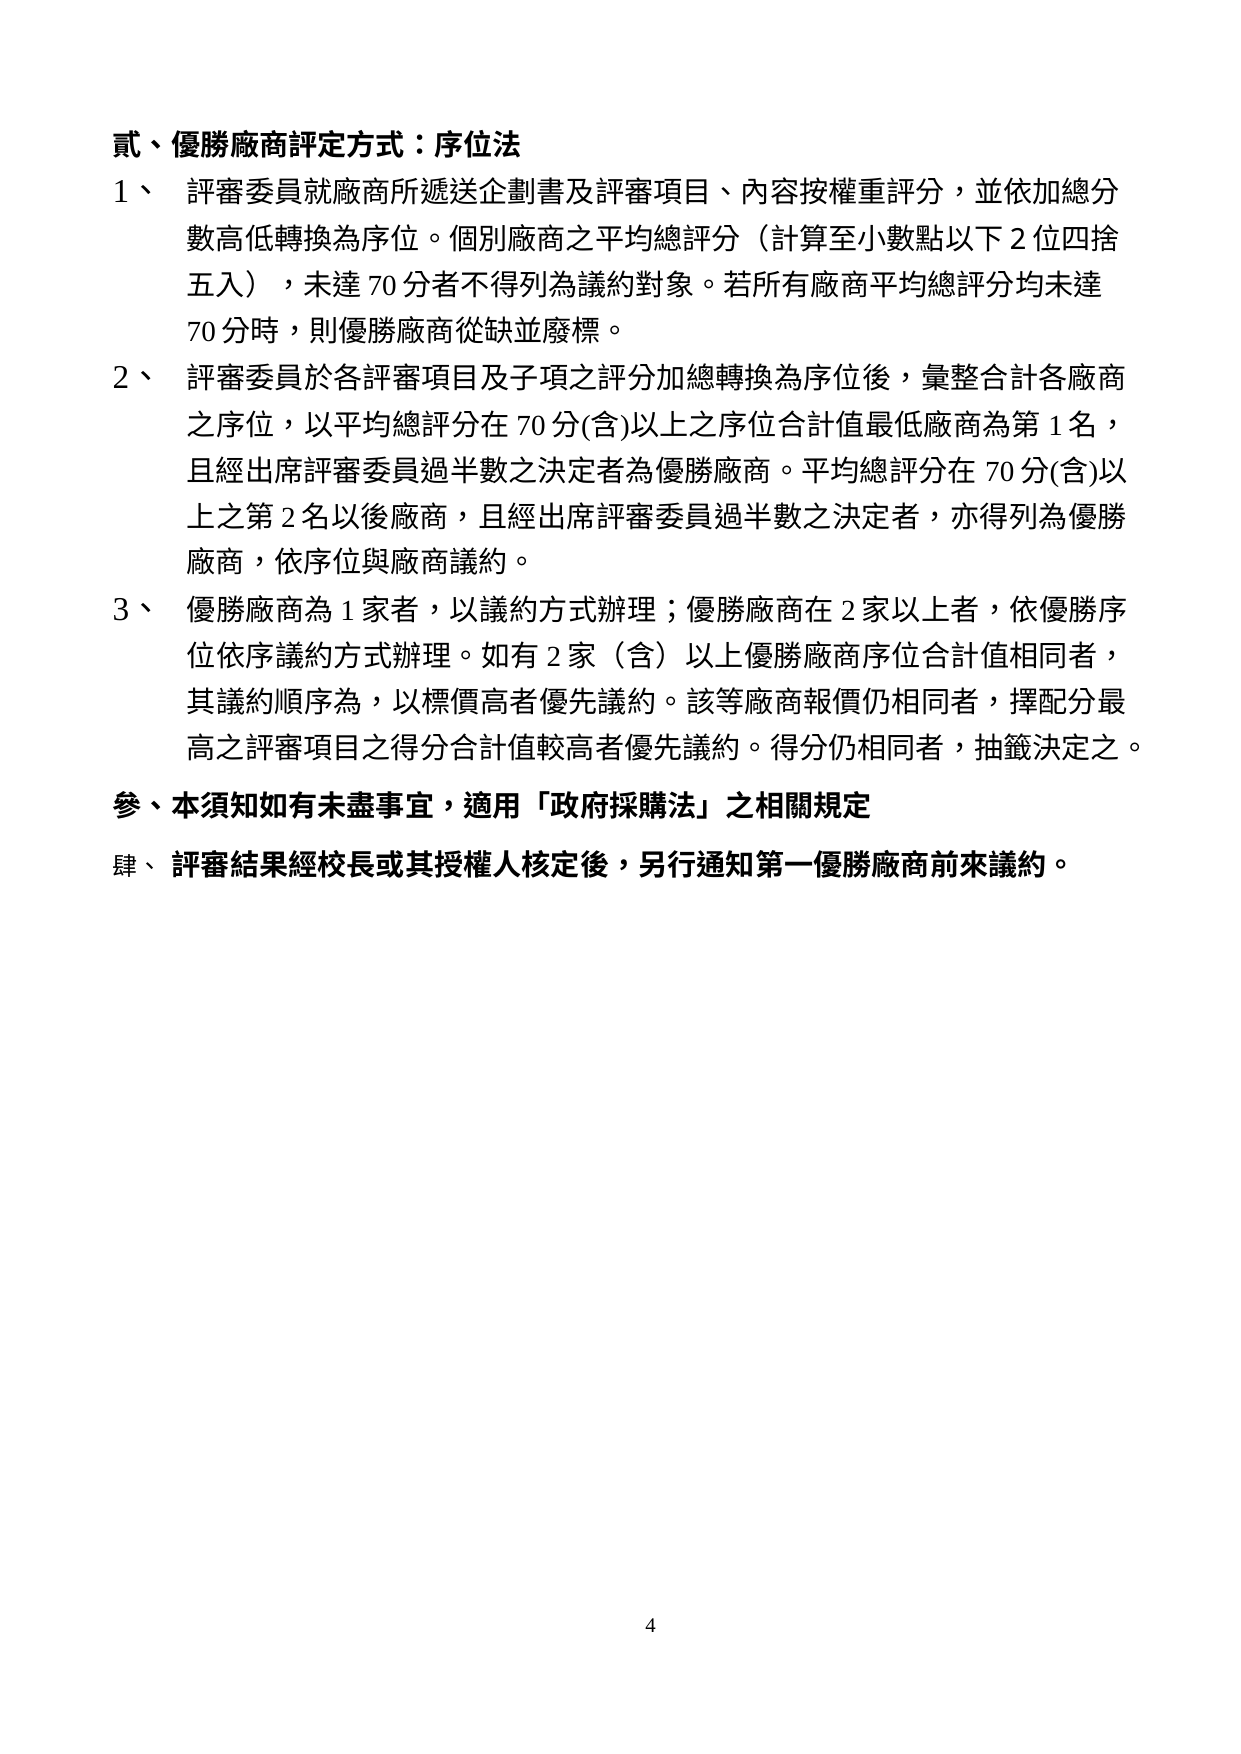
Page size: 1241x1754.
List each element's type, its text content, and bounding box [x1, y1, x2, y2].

list 評審委員就廠商所遞送企劃書及評審項目、內容按權重評分，並依加總分數高低轉換為序位。個別廠商之平均總評分（計算至小數點以下2位四捨五入），未達70分者不得列為議約對象。若所有廠商平均總評分均未達70分時，則優勝廠商從缺並廢標。 [112, 164, 1128, 350]
list 評審結果經校長或其授權人核定後，另行通知第一優勝廠商前來議約。 [112, 838, 1128, 884]
list 本須知如有未盡事宜，適用「政府採購法」之相關規定 [112, 779, 1128, 825]
list 優勝廠商評定方式：序位法 [112, 118, 1128, 164]
list 優勝廠商為1家者，以議約方式辦理；優勝廠商在2家以上者，依優勝序位依序議約方式辦理。如有2家（含）以上優勝廠商序位合計值相同者，其議約順序為，以標價高者優先議約。該等廠商報價仍相同者，擇配分最高之評審項目之得分合計值較高者優先議約。得分仍相同者，抽籤決定之。 [112, 581, 1128, 767]
list 評審委員於各評審項目及子項之評分加總轉換為序位後，彙整合計各廠商之序位，以平均總評分在70分(含)以上之序位合計值最低廠商為第1名，且經出席評審委員過半數之決定者為優勝廠商。平均總評分在70分(含)以上之第2名以後廠商，且經出席評審委員過半數之決定者，亦得列為優勝廠商，依序位與廠商議約。 [112, 350, 1128, 581]
